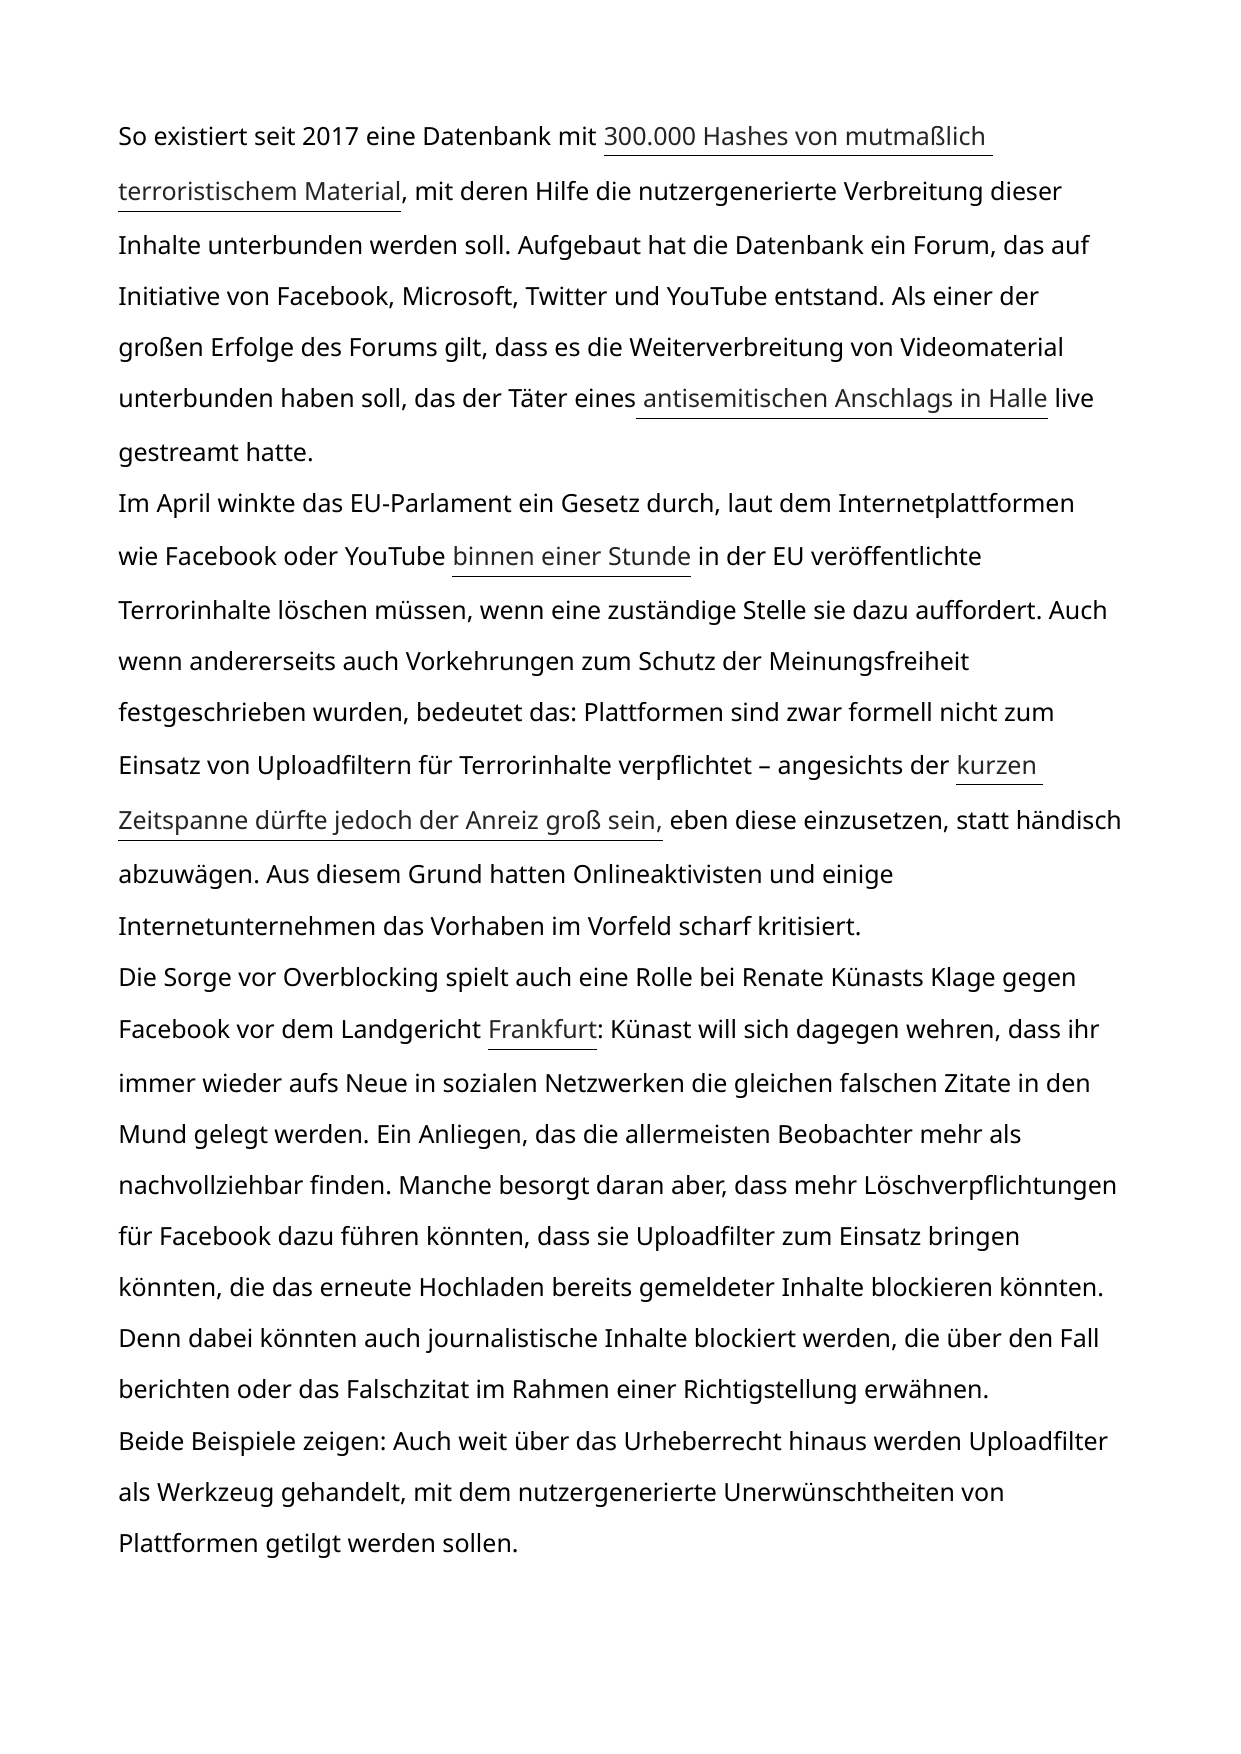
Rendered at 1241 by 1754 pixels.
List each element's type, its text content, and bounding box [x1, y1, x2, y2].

text Beide Beispiele zeigen: Auch weit über das Urheberrecht hinaus werden Uploadfilter als Werkzeug gehandelt, mit dem nutzergenerierte Unerwünschtheiten von Plattformen getilgt werden sollen. [118, 1423, 1122, 1559]
text Im April winkte das EU-Parlament ein Gesetz durch, laut dem Internetplattformen wie Facebook oder YouTube binnen einer Stunde in der EU veröffentlichte Terrorinhalte löschen müssen, wenn eine zuständige Stelle sie dazu auffordert. Auch wenn andererseits auch Vorkehrungen zum Schutz der Meinungsfreiheit festgeschrieben wurden, bedeutet das: Plattformen sind zwar formell nicht zum Einsatz von Uploadfiltern für Terrorinhalte verpflichtet – angesichts der kurzen Zeitspanne dürfte jedoch der Anreiz groß sein, eben diese einzusetzen, statt händisch abzuwägen. Aus diesem Grund hatten Onlineaktivisten und einige Internetunternehmen das Vorhaben im Vorfeld scharf kritisiert. [118, 486, 1122, 942]
text Die Sorge vor Overblocking spielt auch eine Rolle bei Renate Künasts Klage gegen Facebook vor dem Landgericht Frankfurt: Künast will sich dagegen wehren, dass ihr immer wieder aufs Neue in sozialen Netzwerken die gleichen falschen Zitate in den Mund gelegt werden. Ein Anliegen, das die allermeisten Beobachter mehr als nachvollziehbar finden. Manche besorgt daran aber, dass mehr Löschverpflichtungen für Facebook dazu führen könnten, dass sie Uploadfilter zum Einsatz bringen könnten, die das erneute Hochladen bereits gemeldeter Inhalte blockieren könnten. Denn dabei könnten auch journalistische Inhalte blockiert werden, die über den Fall berichten oder das Falschzitat im Rahmen einer Richtigstellung erwähnen. [118, 959, 1122, 1406]
text So existiert seit 2017 eine Datenbank mit 300.000 Hashes von mutmaßlich terroristischem Material, mit deren Hilfe die nutzergenerierte Verbreitung dieser Inhalte unterbunden werden soll. Aufgebaut hat die Datenbank ein Forum, das auf Initiative von Facebook, Microsoft, Twitter und YouTube entstand. Als einer der großen Erfolge des Forums gilt, dass es die Weiterverbreitung von Videomaterial unterbunden haben soll, das der Täter eines antisemitischen Anschlags in Halle live gestreamt hatte. [118, 118, 1122, 469]
